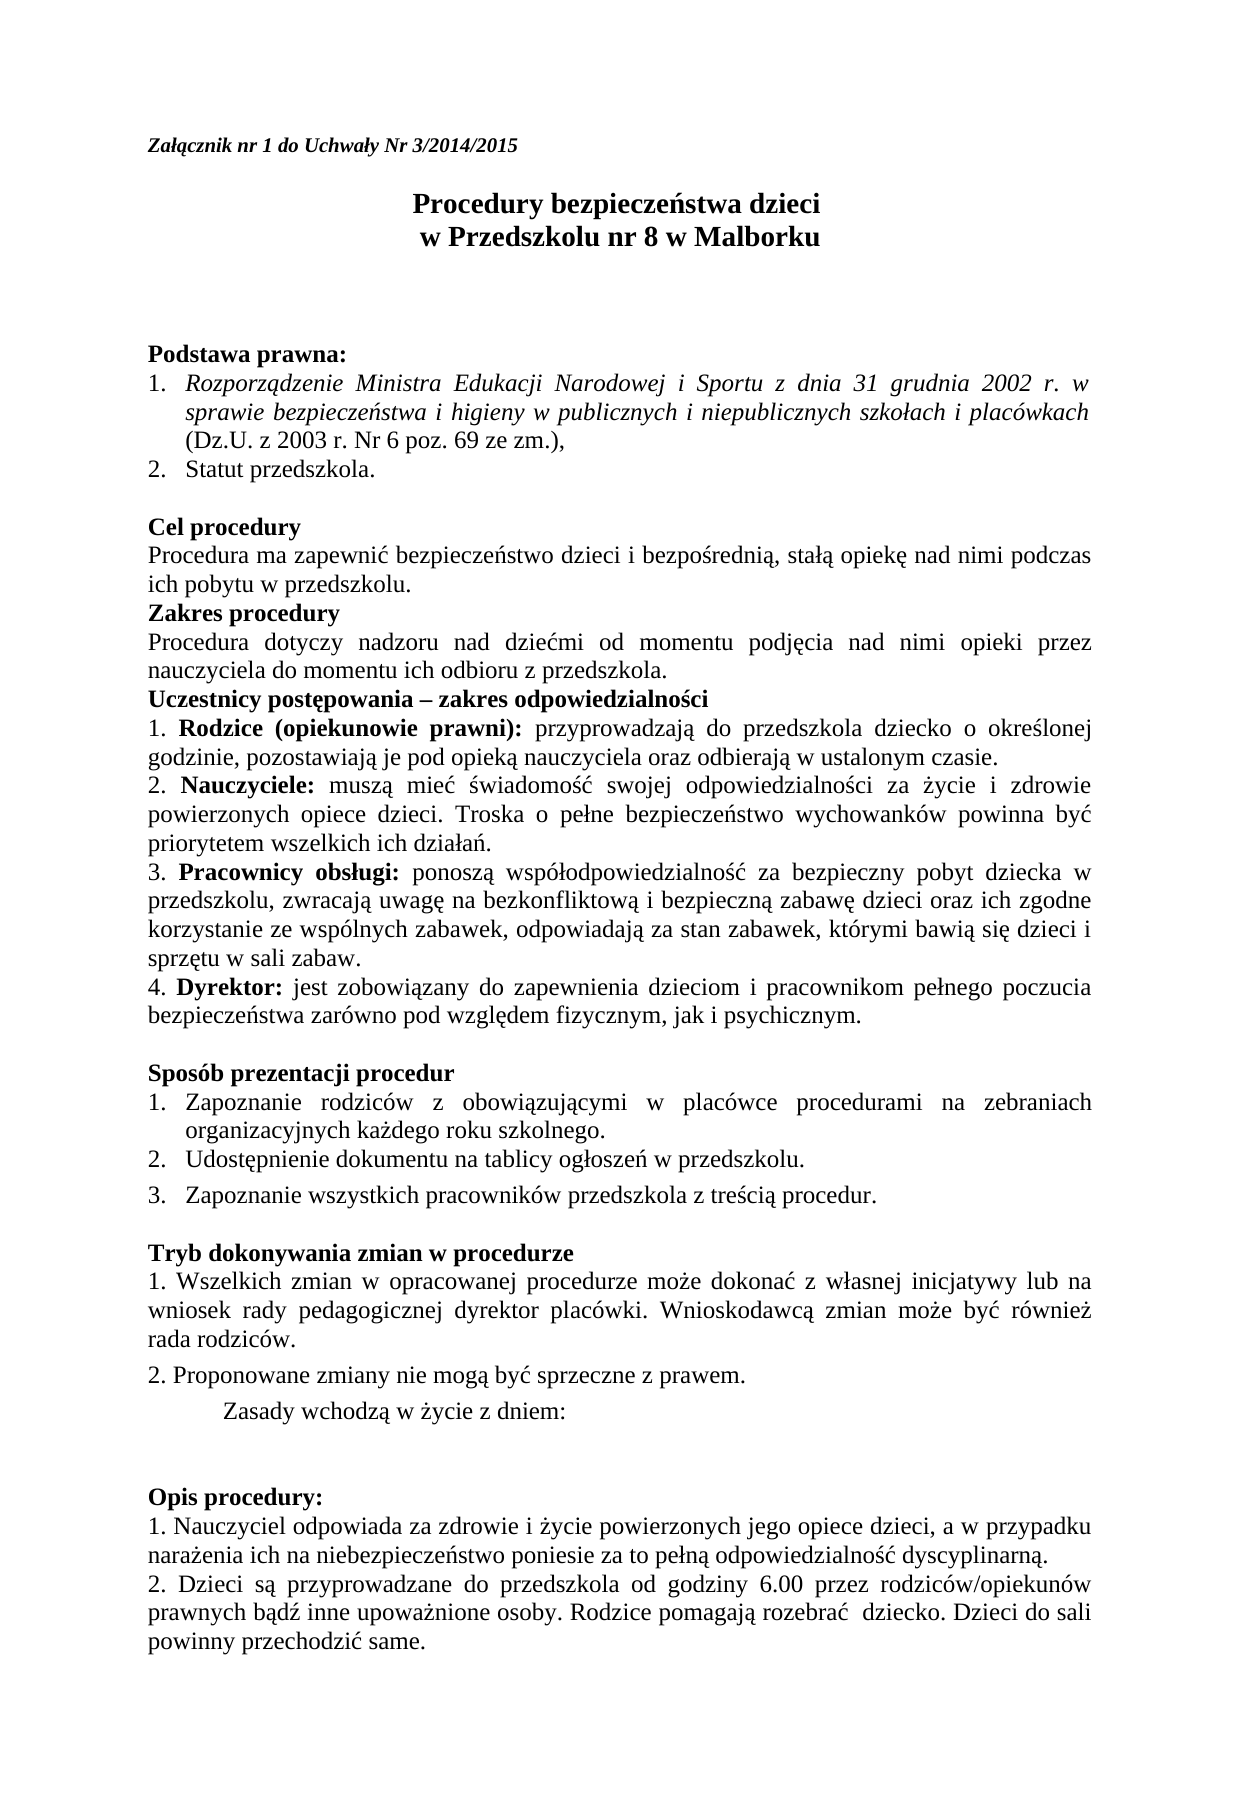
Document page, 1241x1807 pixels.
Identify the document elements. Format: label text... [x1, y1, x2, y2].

text 3. Pracownicy obsługi: ponoszą współodpowiedzialność za bezpieczny pobyt dziecka w przedszkolu, zwracają uwagę na bezkonfliktową i bezpieczną zabawę dzieci oraz ich zgodne korzystanie ze wspólnych zabawek, odpowiadają za stan zabawek, którymi bawią się dzieci i sprzętu w sali zabaw. [148, 857, 1092, 972]
list Udostępnienie dokumentu na tablicy ogłoszeń w przedszkolu. [148, 1144, 1092, 1173]
list Zapoznanie rodziców z obowiązującymi w placówce procedurami na zebraniach organizacyjnych każdego roku szkolnego. [148, 1087, 1092, 1144]
list Statut przedszkola. [148, 454, 1092, 483]
text Zakres procedury [148, 598, 1092, 627]
text 1. Wszelkich zmian w opracowanej procedurze może dokonać z własnej inicjatywy lub na wniosek rady pedagogicznej dyrektor placówki. Wnioskodawcą zmian może być również rada rodziców. [148, 1266, 1092, 1353]
text w Przedszkolu nr 8 w Malborku [148, 219, 1092, 253]
list Zapoznanie wszystkich pracowników przedszkola z treścią procedur. [148, 1180, 1092, 1209]
text Uczestnicy postępowania – zakres odpowiedzialności [148, 684, 1092, 713]
text 2. Nauczyciele: muszą mieć świadomość swojej odpowiedzialności za życie i zdrowie powierzonych opiece dzieci. Troska o pełne bezpieczeństwo wychowanków powinna być priorytetem wszelkich ich działań. [148, 770, 1092, 857]
text Procedura ma zapewnić bezpieczeństwo dzieci i bezpośrednią, stałą opiekę nad nimi podczas ich pobytu w przedszkolu. [148, 540, 1092, 598]
text 1. Rodzice (opiekunowie prawni): przyprowadzają do przedszkola dziecko o określonej godzinie, pozostawiają je pod opieką nauczyciela oraz odbierają w ustalonym czasie. [148, 713, 1092, 770]
text 4. Dyrektor: jest zobowiązany do zapewnienia dzieciom i pracownikom pełnego poczucia bezpieczeństwa zarówno pod względem fizycznym, jak i psychicznym. [148, 972, 1092, 1029]
text Sposób prezentacji procedur [148, 1058, 1092, 1087]
text Tryb dokonywania zmian w procedurze [148, 1238, 1092, 1266]
text Procedury bezpieczeństwa dzieci [148, 186, 1092, 219]
text 1. Nauczyciel odpowiada za zdrowie i życie powierzonych jego opiece dzieci, a w przypadku narażenia ich na niebezpieczeństwo poniesie za to pełną odpowiedzialność dyscyplinarną. [148, 1511, 1092, 1569]
text Cel procedury [148, 512, 1092, 540]
text Podstawa prawna: [148, 339, 1092, 368]
text 2. Dzieci są przyprowadzane do przedszkola od godziny 6.00 przez rodziców/opiekunów prawnych bądź inne upoważnione osoby. Rodzice pomagają rozebrać dziecko. Dzieci do sali powinny przechodzić same. [148, 1569, 1092, 1655]
text Załącznik nr 1 do Uchwały Nr 3/2014/2015 [148, 133, 1092, 157]
text Procedura dotyczy nadzoru nad dziećmi od momentu podjęcia nad nimi opieki przez nauczyciela do momentu ich odbioru z przedszkola. [148, 627, 1092, 684]
text 2. Proponowane zmiany nie mogą być sprzeczne z prawem. [148, 1360, 1092, 1389]
text Opis procedury: [148, 1482, 1092, 1511]
list Rozporządzenie Ministra Edukacji Narodowej i Sportu z dnia 31 grudnia 2002 r. w sprawie bezpieczeństwa i higieny w publicznych i niepublicznych szkołach i placówkach (Dz.U. z 2003 r. Nr 6 poz. 69 ze zm.), [148, 368, 1092, 454]
text Zasady wchodzą w życie z dniem: [223, 1396, 1092, 1425]
